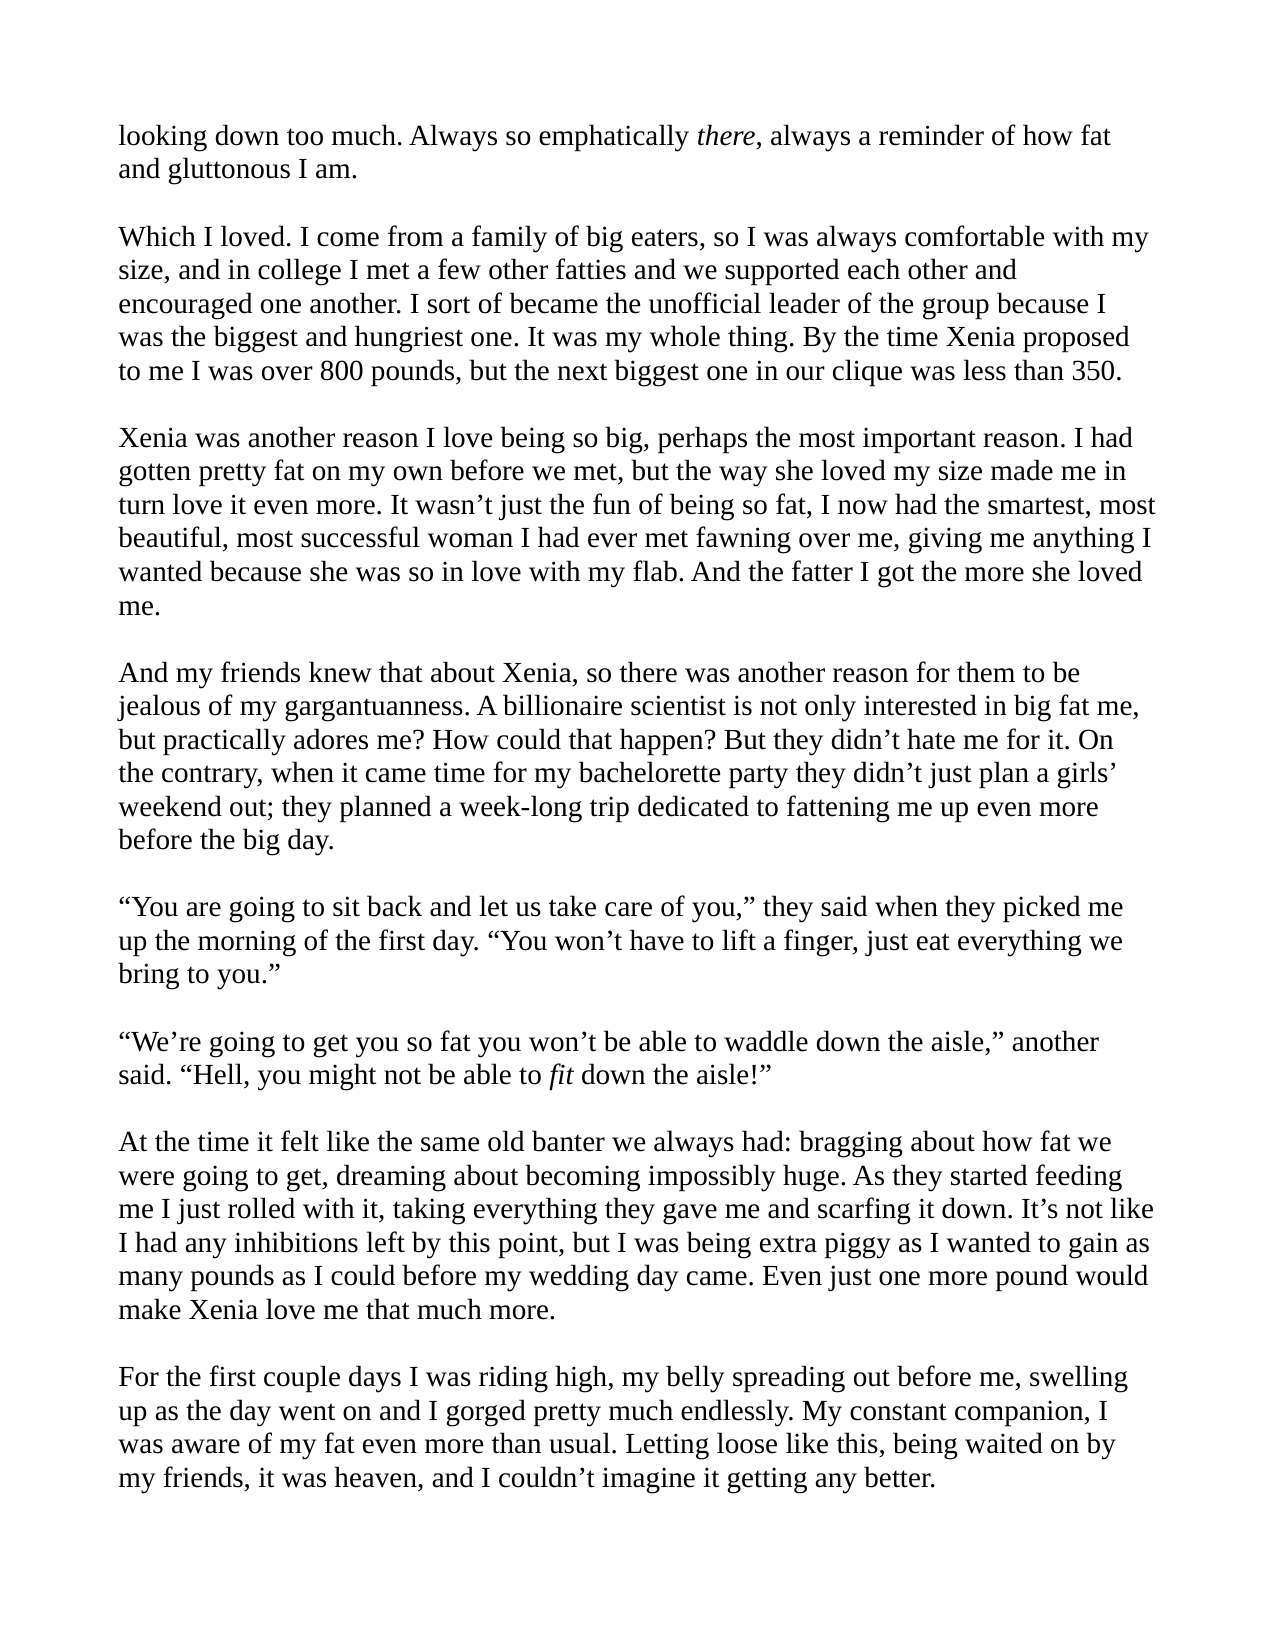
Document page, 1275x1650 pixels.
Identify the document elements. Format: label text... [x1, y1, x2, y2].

text At the time it felt like the same old banter we always had: bragging about how fat we were going to get, dreaming about becoming impossibly huge. As they started feeding me I just rolled with it, taking everything they gave me and scarfing it down. It’s not like I had any inhibitions left by this point, but I was being extra piggy as I wanted to gain as many pounds as I could before my wedding day came. Even just one more pound would make Xenia love me that much more. [118, 1124, 1157, 1326]
text And my friends knew that about Xenia, so there was another reason for them to be jealous of my gargantuanness. A billionaire scientist is not only interested in big fat me, but practically adores me? How could that happen? But they didn’t hate me for it. On the contrary, when it came time for my bachelorette party they didn’t just plan a girls’ weekend out; they planned a week-long trip dedicated to fattening me up even more before the big day. [118, 655, 1157, 856]
text For the first couple days I was riding high, my belly spreading out before me, swelling up as the day went on and I gorged pretty much endlessly. My constant companion, I was aware of my fat even more than usual. Letting loose like this, being waited on by my friends, it was heaven, and I couldn’t imagine it getting any better. [118, 1359, 1157, 1493]
text Xenia was another reason I love being so big, perhaps the most important reason. I had gotten pretty fat on my own before we met, but the way she loved my size made me in turn love it even more. It wasn’t just the fun of being so fat, I now had the smartest, most beautiful, most successful woman I had ever met fawning over me, giving me anything I wanted because she was so in love with my flab. And the fatter I got the more she loved me. [118, 420, 1157, 621]
text looking down too much. Always so emphatically there, always a reminder of how fat and gluttonous I am. [118, 118, 1157, 185]
text “We’re going to get you so fat you won’t be able to waddle down the aisle,” another said. “Hell, you might not be able to fit down the aisle!” [118, 1024, 1157, 1091]
text Which I loved. I come from a family of big eaters, so I was always comfortable with my size, and in college I met a few other fatties and we supported each other and encouraged one another. I sort of became the unofficial leader of the group because I was the biggest and hungriest one. It was my whole thing. By the time Xenia proposed to me I was over 800 pounds, but the next biggest one in our clique was less than 350. [118, 219, 1157, 386]
text “You are going to sit back and let us take care of you,” they said when they picked me up the morning of the first day. “You won’t have to lift a finger, just eat everything we bring to you.” [118, 889, 1157, 990]
